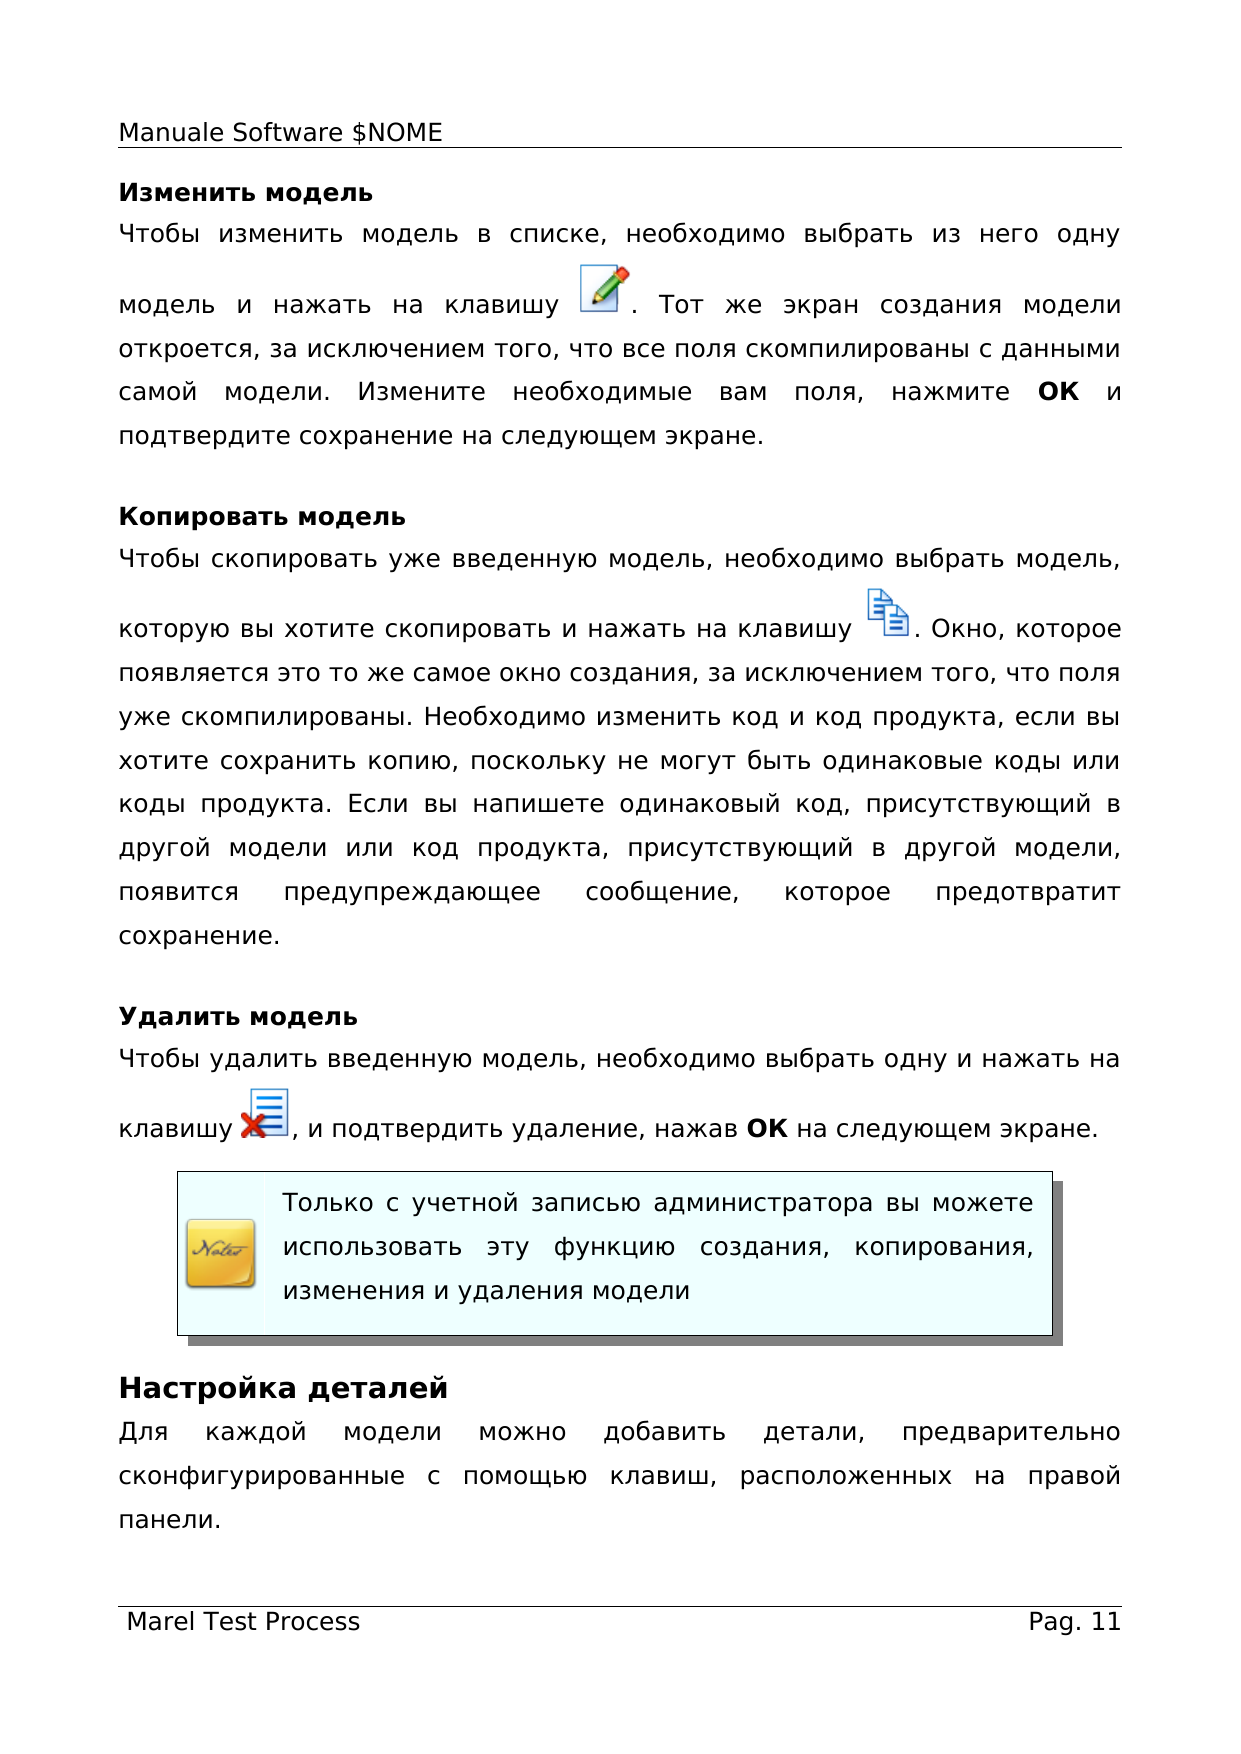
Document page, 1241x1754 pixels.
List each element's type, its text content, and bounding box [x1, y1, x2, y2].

picture [863, 587, 914, 638]
subtitle Удалить модель [118, 1002, 1122, 1031]
text Чтобы удалить введенную модель, необходимо выбрать одну и нажать на клавишу , и подтвердить удаление, нажав ОК на следующем экране. [118, 1044, 1122, 1143]
picture [241, 1087, 292, 1138]
subtitle Изменить модель [118, 178, 1122, 207]
text Для каждой модели можно добавить детали, предварительно сконфигурированные с помощью клавиш, расположенных на правой панели. [118, 1417, 1122, 1534]
text Чтобы изменить модель в списке, необходимо выбрать из него одну модель и нажать на клавишу . Тот же экран создания модели откроется, за исключением того, что все поля скомпилированы с данными самой модели. Измените необходимые вам поля, нажмите ОК и подтвердите сохранение на следующем экране. [118, 219, 1122, 450]
subtitle Настройка деталей [118, 1371, 1122, 1405]
picture [580, 263, 631, 314]
table_header [178, 1172, 264, 1335]
text Чтобы скопировать уже введенную модель, необходимо выбрать модель, которую вы хотите скопировать и нажать на клавишу . Окно, которое появляется это то же самое окно создания, за исключением того, что поля уже скомпилированы. Необходимо изменить код и код продукта, если вы хотите сохранить копию, поскольку не могут быть одинаковые коды или коды продукта. Если вы напишете одинаковый код, присутствующий в другой модели или код продукта, присутствующий в другой модели, появится предупреждающее сообщение, которое предотвратит сохранение. [118, 544, 1122, 950]
subtitle Копировать модель [118, 502, 1122, 532]
picture [183, 1215, 259, 1291]
table_header Только с учетной записью администратора вы можете использовать эту функцию создания, копирования, изменения и удаления модели [265, 1172, 1052, 1335]
